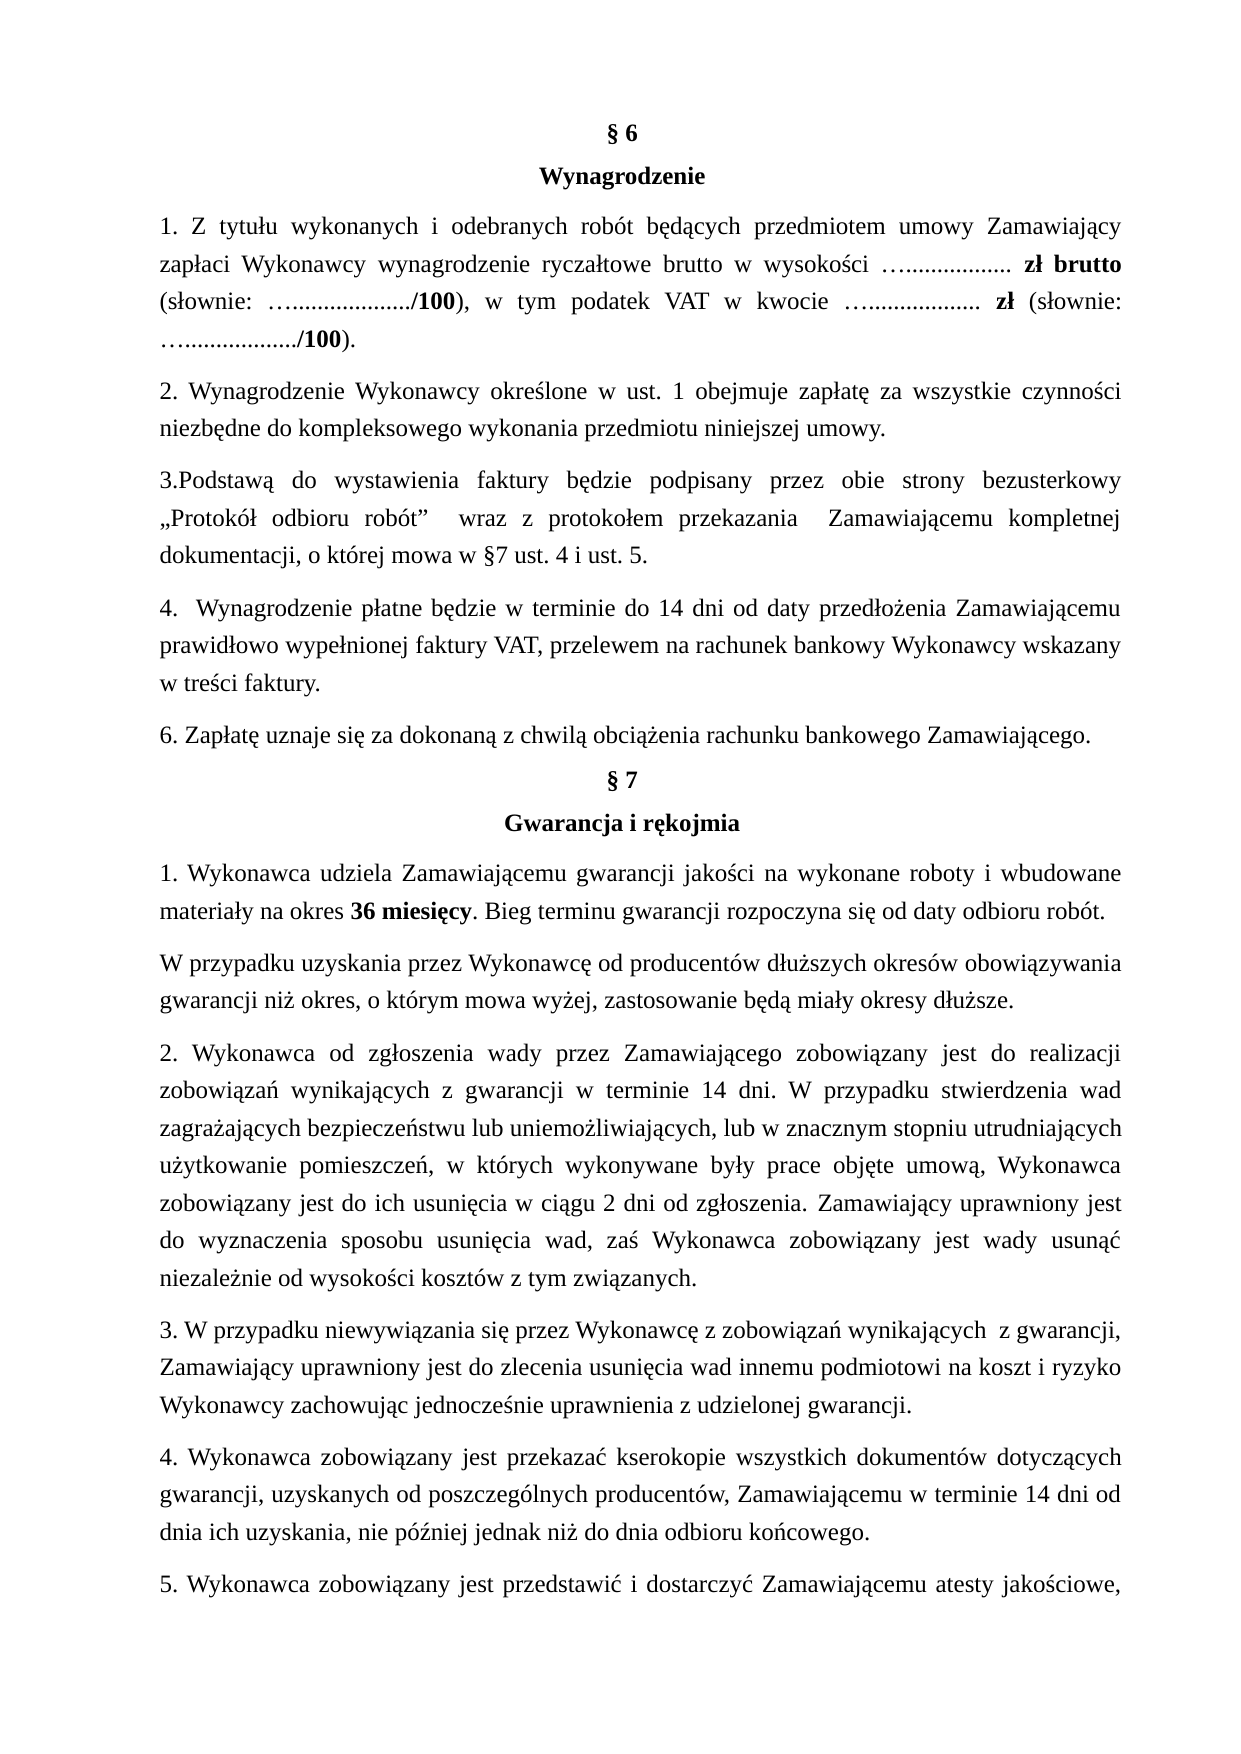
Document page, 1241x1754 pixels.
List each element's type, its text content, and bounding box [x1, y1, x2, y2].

text 2. Wykonawca od zgłoszenia wady przez Zamawiającego zobowiązany jest do realizacji zobowiązań wynikających z gwarancji w terminie 14 dni. W przypadku stwierdzenia wad zagrażających bezpieczeństwu lub uniemożliwiających, lub w znacznym stopniu utrudniających użytkowanie pomieszczeń, w których wykonywane były prace objęte umową, Wykonawca zobowiązany jest do ich usunięcia w ciągu 2 dni od zgłoszenia. Zamawiający uprawniony jest do wyznaczenia sposobu usunięcia wad, zaś Wykonawca zobowiązany jest wady usunąć niezależnie od wysokości kosztów z tym związanych. [159, 1031, 1122, 1293]
text 3. W przypadku niewywiązania się przez Wykonawcę z zobowiązań wynikających z gwarancji, Zamawiający uprawniony jest do zlecenia usunięcia wad innemu podmiotowi na koszt i ryzyko Wykonawcy zachowując jednocześnie uprawnienia z udzielonej gwarancji. [159, 1308, 1122, 1421]
text 2. Wynagrodzenie Wykonawcy określone w ust. 1 obejmuje zapłatę za wszystkie czynności niezbędne do kompleksowego wykonania przedmiotu niniejszej umowy. [159, 369, 1122, 444]
text 6. Zapłatę uznaje się za dokonaną z chwilą obciążenia rachunku bankowego Zamawiającego. [159, 713, 1122, 751]
text Wynagrodzenie [122, 161, 1122, 190]
text 1. Z tytułu wykonanych i odebranych robót będących przedmiotem umowy Zamawiający zapłaci Wykonawcy wynagrodzenie ryczałtowe brutto w wysokości …................. zł brutto (słownie: ….................../100), w tym podatek VAT w kwocie ….................. zł (słownie: …................../100). [159, 205, 1122, 355]
text 3.Podstawą do wystawienia faktury będzie podpisany przez obie strony bezusterkowy „Protokół odbioru robót” wraz z protokołem przekazania Zamawiającemu kompletnej dokumentacji, o której mowa w §7 ust. 4 i ust. 5. [159, 459, 1122, 571]
text 1. Wykonawca udziela Zamawiającemu gwarancji jakości na wykonane roboty i wbudowane materiały na okres 36 miesięcy. Bieg terminu gwarancji rozpoczyna się od daty odbioru robót. [159, 852, 1122, 927]
text § 6 [122, 118, 1122, 147]
text 5. Wykonawca zobowiązany jest przedstawić i dostarczyć Zamawiającemu atesty jakościowe, [159, 1562, 1122, 1600]
text W przypadku uzyskania przez Wykonawcę od producentów dłuższych okresów obowiązywania gwarancji niż okres, o którym mowa wyżej, zastosowanie będą miały okresy dłuższe. [159, 941, 1122, 1016]
text Gwarancja i rękojmia [122, 808, 1122, 837]
text 4. Wykonawca zobowiązany jest przekazać kserokopie wszystkich dokumentów dotyczących gwarancji, uzyskanych od poszczególnych producentów, Zamawiającemu w terminie 14 dni od dnia ich uzyskania, nie później jednak niż do dnia odbioru końcowego. [159, 1435, 1122, 1548]
text 4. Wynagrodzenie płatne będzie w terminie do 14 dni od daty przedłożenia Zamawiającemu prawidłowo wypełnionej faktury VAT, przelewem na rachunek bankowy Wykonawcy wskazany w treści faktury. [159, 586, 1122, 698]
text § 7 [122, 765, 1122, 794]
